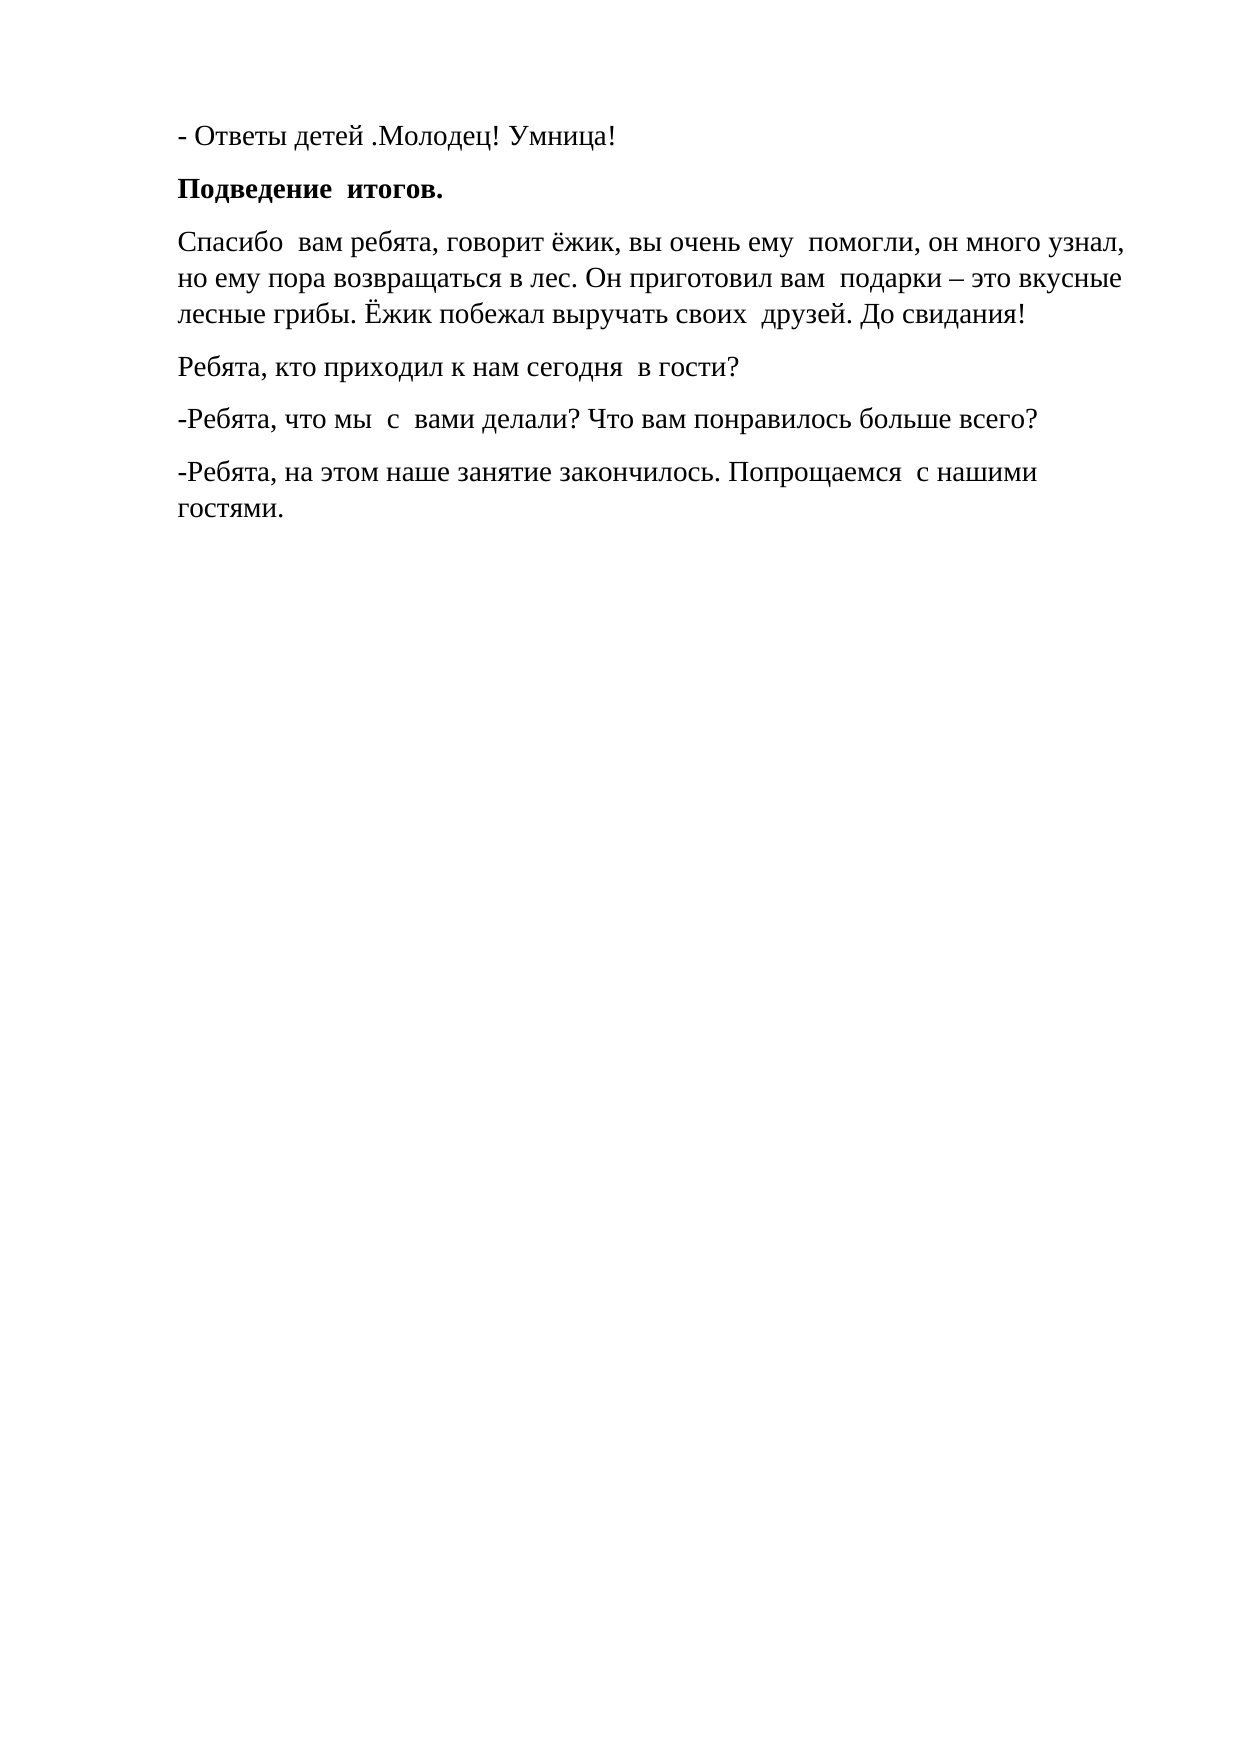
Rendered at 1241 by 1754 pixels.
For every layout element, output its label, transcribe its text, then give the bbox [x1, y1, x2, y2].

text - Ответы детей .Молодец! Умница! [177, 118, 1152, 152]
text -Ребята, на этом наше занятие закончилось. Попрощаемся с нашими гостями. [177, 454, 1152, 524]
text Спасибо вам ребята, говорит ёжик, вы очень ему помогли, он много узнал, но ему пора возвращаться в лес. Он приготовил вам подарки – это вкусные лесные грибы. Ёжик побежал выручать своих друзей. До свидания! [177, 224, 1152, 329]
text Подведение итогов. [177, 171, 1152, 204]
text -Ребята, что мы с вами делали? Что вам понравилось больше всего? [177, 402, 1152, 435]
text Ребята, кто приходил к нам сегодня в гости? [177, 349, 1152, 382]
